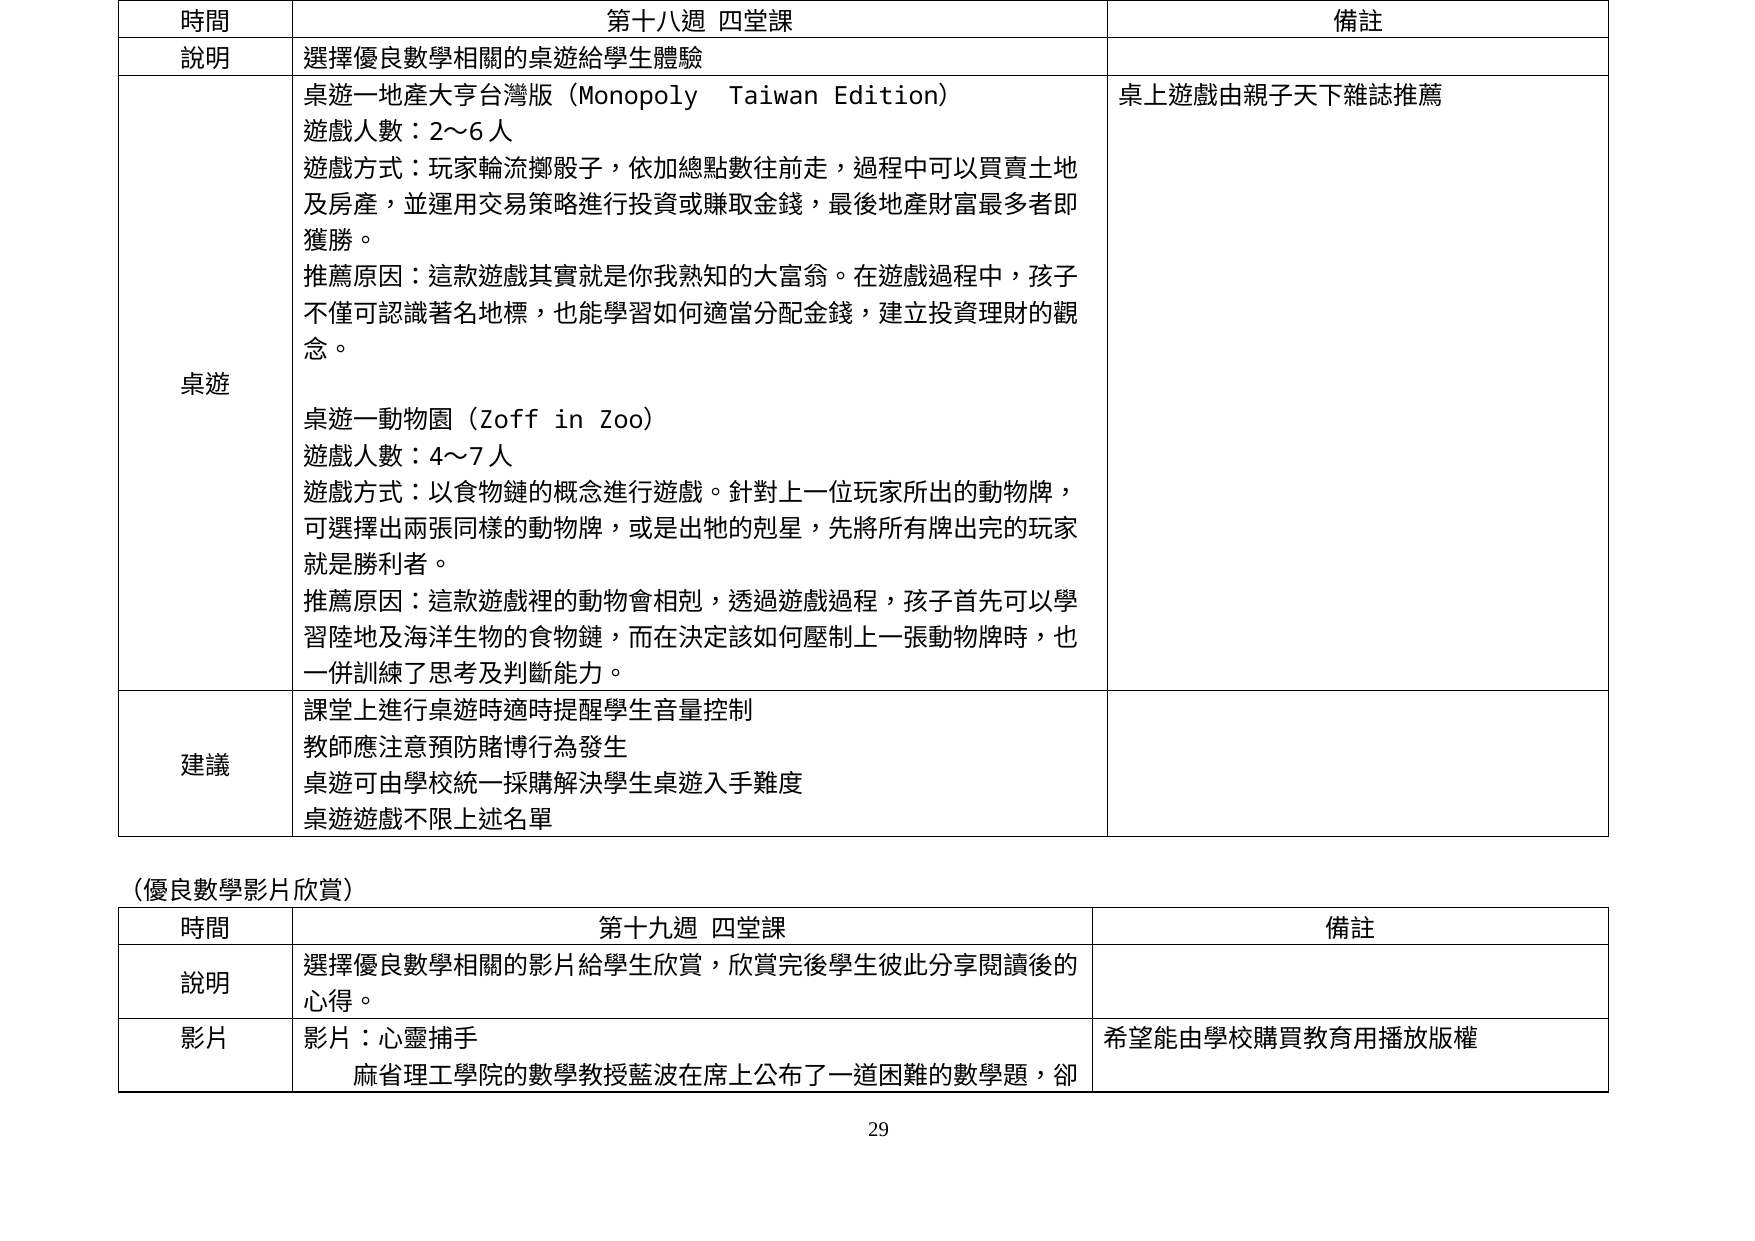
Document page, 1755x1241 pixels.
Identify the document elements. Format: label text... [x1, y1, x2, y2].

table_header 第十八週 四堂課 [293, 1, 1107, 37]
table_cell 課堂上進行桌遊時適時提醒學生音量控制 教師應注意預防賭博行為發生 桌遊可由學校統一採購解決學生桌遊入手難度 桌遊遊戲不限上述名單 [293, 691, 1107, 836]
table_cell 影片：心靈捕手 麻省理工學院的數學教授藍波在席上公布了一道困難的數學題，卻 [293, 1019, 1092, 1091]
table_header 備註 [1093, 908, 1608, 944]
table_cell 選擇優良數學相關的影片給學生欣賞，欣賞完後學生彼此分享閱讀後的心得。 [293, 945, 1092, 1018]
table_cell 建議 [119, 691, 292, 836]
table_header 時間 [119, 908, 292, 944]
table_header 時間 [119, 1, 292, 37]
text （優良數學影片欣賞） [118, 871, 1636, 907]
table_cell 桌遊 [119, 76, 292, 690]
table_cell [1108, 38, 1608, 74]
table_header 備註 [1108, 1, 1608, 37]
table_cell 說明 [119, 945, 292, 1018]
table_cell [1093, 945, 1608, 1018]
table_cell 希望能由學校購買教育用播放版權 [1093, 1019, 1608, 1091]
table_cell 說明 [119, 38, 292, 74]
table_cell 桌上遊戲由親子天下雜誌推薦 [1108, 76, 1608, 690]
table_cell 桌遊一地產大亨台灣版（Monopoly Taiwan Edition） 遊戲人數：2～6人 遊戲方式：玩家輪流擲骰子，依加總點數往前走，過程中可以買賣土地及房產，並運用交易策略進行投資或賺取金錢，最後地產財富最多者即獲勝。 推薦原因：這款遊戲其實就是你我熟知的大富翁。在遊戲過程中，孩子不僅可認識著名地標，也能學習如何適當分配金錢，建立投資理財的觀念。 桌遊一動物園（Zoff in Zoo） 遊戲人數：4～7人 遊戲方式：以食物鏈的概念進行遊戲。針對上一位玩家所出的動物牌，可選擇出兩張同樣的動物牌，或是出牠的剋星，先將所有牌出完的玩家就是勝利者。 推薦原因：這款遊戲裡的動物會相剋，透過遊戲過程，孩子首先可以學習陸地及海洋生物的食物鏈，而在決定該如何壓制上一張動物牌時，也一併訓練了思考及判斷能力。 [293, 76, 1107, 690]
table_cell 影片 [119, 1019, 292, 1091]
table_cell [1108, 691, 1608, 836]
table_header 第十九週 四堂課 [293, 908, 1092, 944]
table_cell 選擇優良數學相關的桌遊給學生體驗 [293, 38, 1107, 74]
